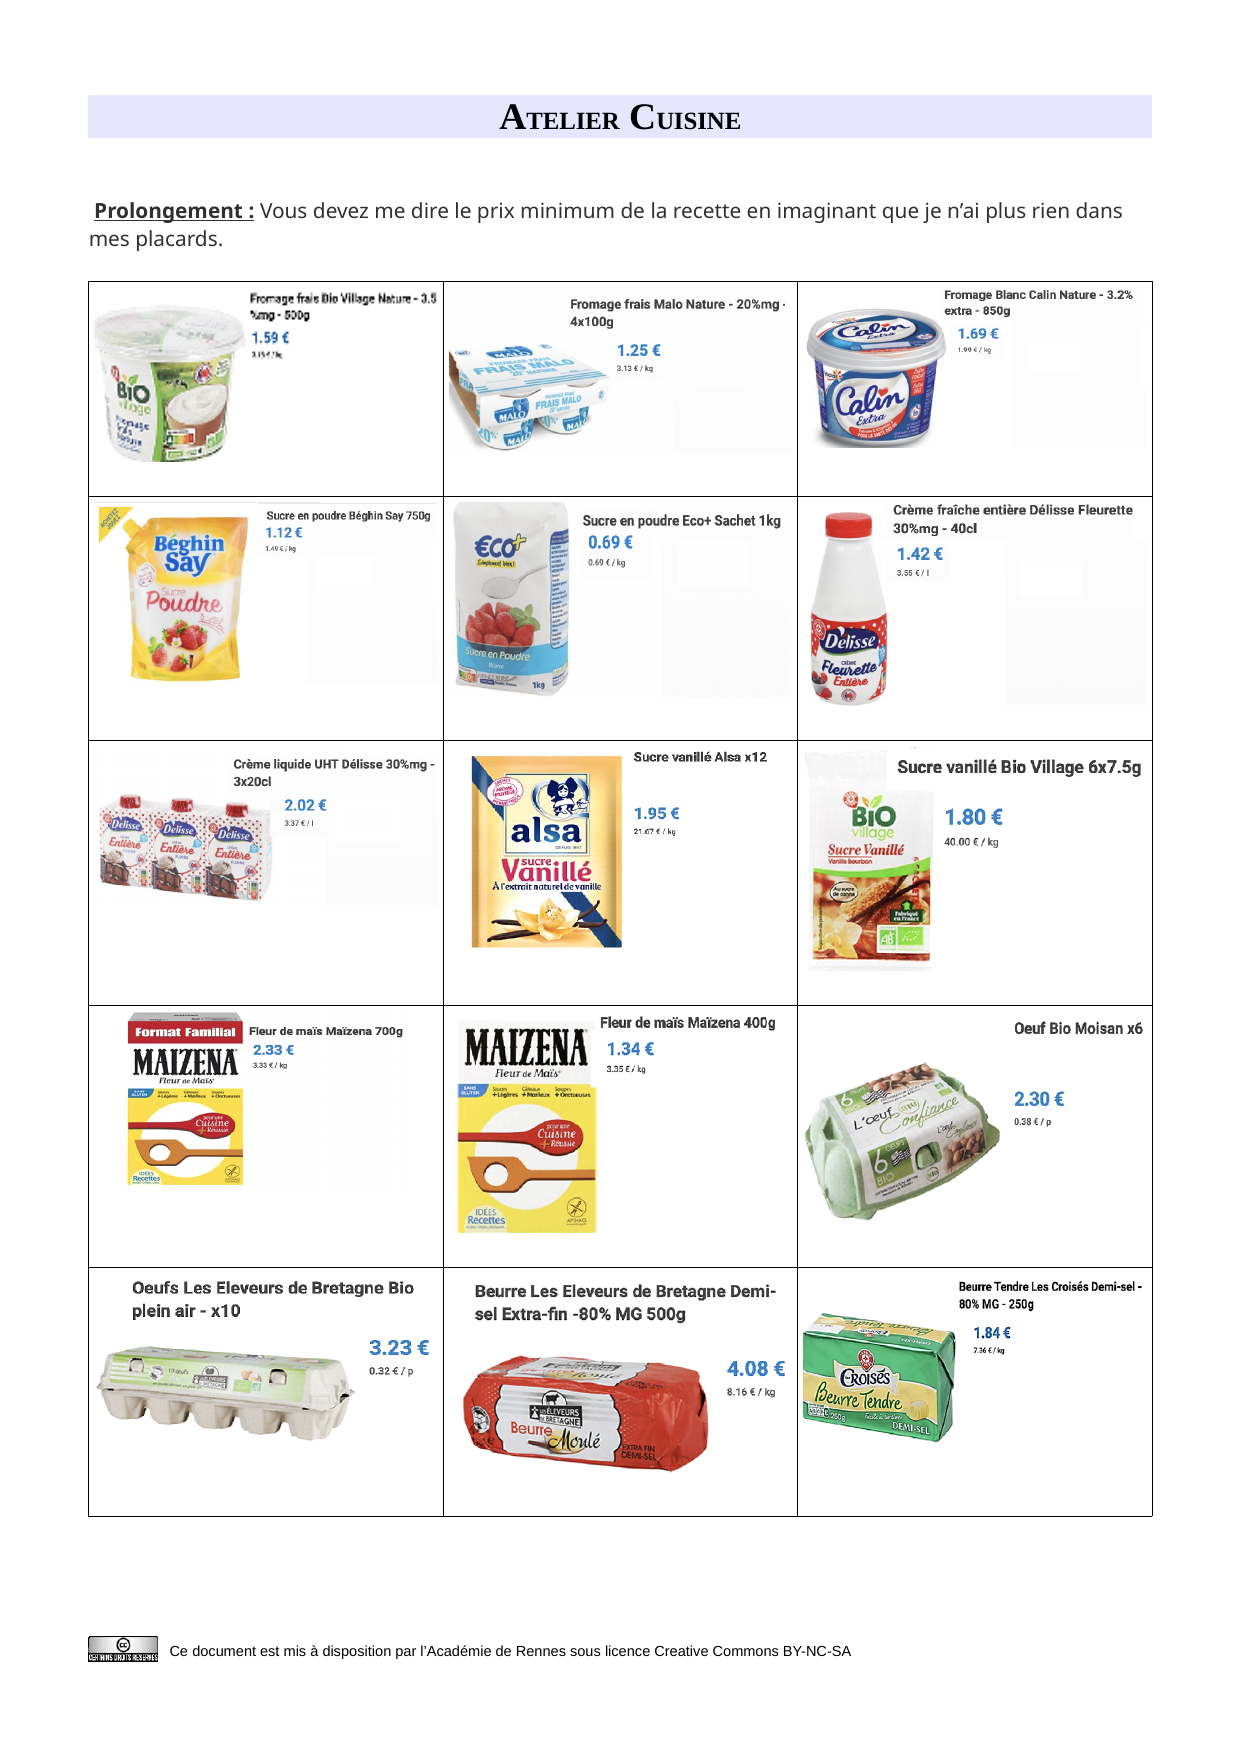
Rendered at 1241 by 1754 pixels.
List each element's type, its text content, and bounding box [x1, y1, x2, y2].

table_cell [798, 1006, 1152, 1267]
table_cell [444, 741, 797, 1005]
table_cell [798, 741, 1152, 1005]
table_cell [444, 497, 797, 739]
table_header [89, 282, 443, 496]
table_cell [89, 497, 443, 739]
table_cell [89, 741, 443, 1005]
table_cell [89, 1268, 443, 1516]
picture [88, 1636, 158, 1662]
text Prolongement : Vous devez me dire le prix minimum de la recette en imaginant que je n’ai plus rien dans mes placards. [88, 196, 1152, 281]
table_cell [798, 497, 1152, 739]
table_cell [798, 1268, 1152, 1516]
table_header [444, 282, 797, 496]
table_header [798, 282, 1152, 496]
table_cell [444, 1268, 797, 1516]
table_cell [89, 1006, 443, 1267]
table_cell [444, 1006, 797, 1267]
